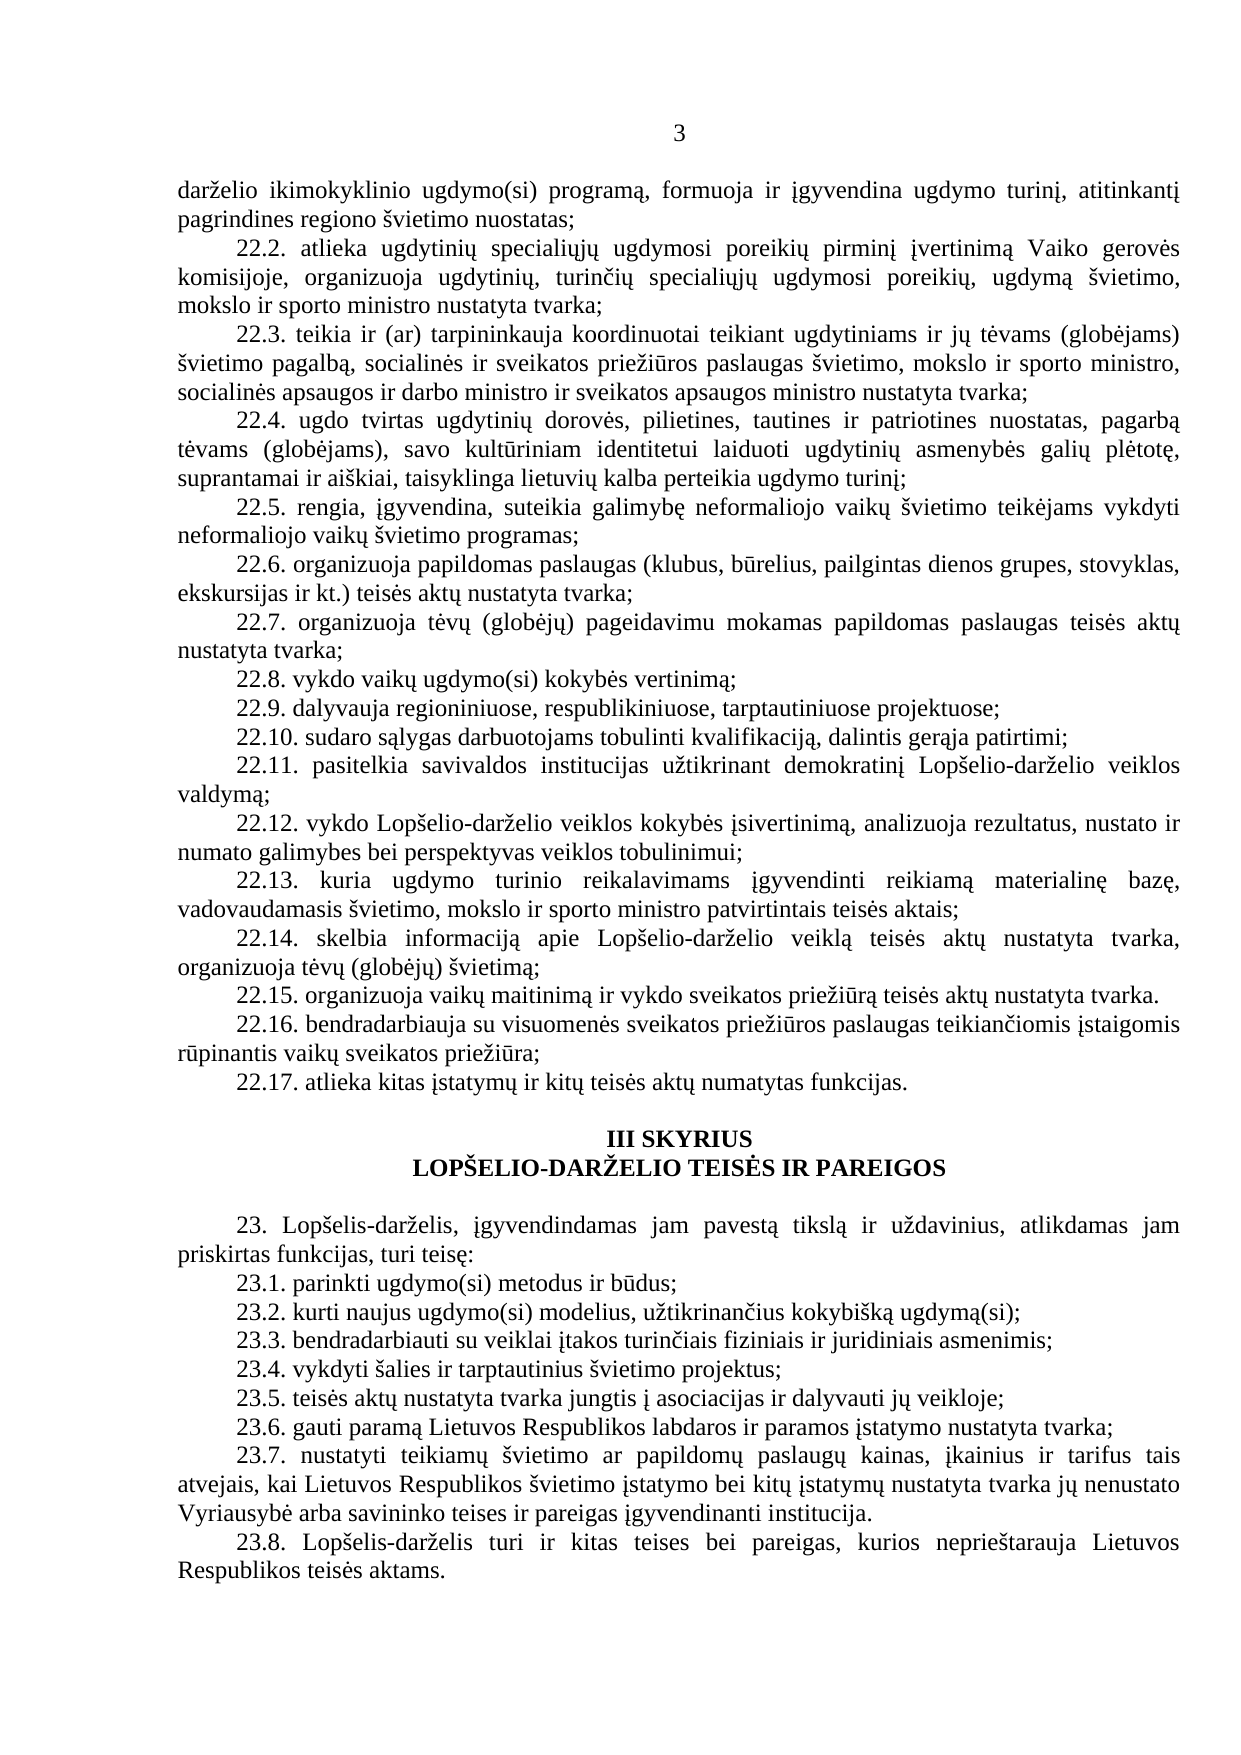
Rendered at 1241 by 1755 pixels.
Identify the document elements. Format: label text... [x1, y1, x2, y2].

text 23.8. Lopšelis-darželis turi ir kitas teises bei pareigas, kurios neprieštarauja Lietuvos Respublikos teisės aktams. [177, 1527, 1181, 1584]
text 23.3. bendradarbiauti su veiklai įtakos turinčiais fiziniais ir juridiniais asmenimis; [177, 1326, 1181, 1354]
text 22.15. organizuoja vaikų maitinimą ir vykdo sveikatos priežiūrą teisės aktų nustatyta tvarka. [177, 981, 1181, 1009]
text 22.13. kuria ugdymo turinio reikalavimams įgyvendinti reikiamą materialinę bazę, vadovaudamasis švietimo, mokslo ir sporto ministro patvirtintais teisės aktais; [177, 866, 1181, 923]
text 22.16. bendradarbiauja su visuomenės sveikatos priežiūros paslaugas teikiančiomis įstaigomis rūpinantis vaikų sveikatos priežiūra; [177, 1009, 1181, 1067]
text 22.8. vykdo vaikų ugdymo(si) kokybės vertinimą; [177, 664, 1181, 693]
text 23. Lopšelis-darželis, įgyvendindamas jam pavestą tikslą ir uždavinius, atlikdamas jam priskirtas funkcijas, turi teisę: [177, 1211, 1181, 1268]
text 22.11. pasitelkia savivaldos institucijas užtikrinant demokratinį Lopšelio-darželio veiklos valdymą; [177, 751, 1181, 808]
text 22.3. teikia ir (ar) tarpininkauja koordinuotai teikiant ugdytiniams ir jų tėvams (globėjams) švietimo pagalbą, socialinės ir sveikatos priežiūros paslaugas švietimo, mokslo ir sporto ministro, socialinės apsaugos ir darbo ministro ir sveikatos apsaugos ministro nustatyta tvarka; [177, 319, 1181, 406]
text III SKYRIUS [177, 1124, 1181, 1153]
text 23.7. nustatyti teikiamų švietimo ar papildomų paslaugų kainas, įkainius ir tarifus tais atvejais, kai Lietuvos Respublikos švietimo įstatymo bei kitų įstatymų nustatyta tvarka jų nenustato Vyriausybė arba savininko teises ir pareigas įgyvendinanti institucija. [177, 1441, 1181, 1527]
text 22.9. dalyvauja regioniniuose, respublikiniuose, tarptautiniuose projektuose; [177, 693, 1181, 722]
text LOPŠELIO-DARŽELIO TEISĖS IR PAREIGOS [177, 1153, 1181, 1182]
text 23.4. vykdyti šalies ir tarptautinius švietimo projektus; [177, 1354, 1181, 1383]
text 22.4. ugdo tvirtas ugdytinių dorovės, pilietines, tautines ir patriotines nuostatas, pagarbą tėvams (globėjams), savo kultūriniam identitetui laiduoti ugdytinių asmenybės galių plėtotę, suprantamai ir aiškiai, taisyklinga lietuvių kalba perteikia ugdymo turinį; [177, 406, 1181, 492]
text 22.12. vykdo Lopšelio-darželio veiklos kokybės įsivertinimą, analizuoja rezultatus, nustato ir numato galimybes bei perspektyvas veiklos tobulinimui; [177, 808, 1181, 866]
text 22.10. sudaro sąlygas darbuotojams tobulinti kvalifikaciją, dalintis gerąja patirtimi; [177, 722, 1181, 751]
text 22.17. atlieka kitas įstatymų ir kitų teisės aktų numatytas funkcijas. [177, 1067, 1181, 1096]
text 22.2. atlieka ugdytinių specialiųjų ugdymosi poreikių pirminį įvertinimą Vaiko gerovės komisijoje, organizuoja ugdytinių, turinčių specialiųjų ugdymosi poreikių, ugdymą švietimo, mokslo ir sporto ministro nustatyta tvarka; [177, 233, 1181, 319]
text 23.1. parinkti ugdymo(si) metodus ir būdus; [177, 1268, 1181, 1297]
text 23.5. teisės aktų nustatyta tvarka jungtis į asociacijas ir dalyvauti jų veikloje; [177, 1383, 1181, 1412]
text 22.7. organizuoja tėvų (globėjų) pageidavimu mokamas papildomas paslaugas teisės aktų nustatyta tvarka; [177, 607, 1181, 664]
text 22.5. rengia, įgyvendina, suteikia galimybę neformaliojo vaikų švietimo teikėjams vykdyti neformaliojo vaikų švietimo programas; [177, 492, 1181, 549]
text 22.14. skelbia informaciją apie Lopšelio-darželio veiklą teisės aktų nustatyta tvarka, organizuoja tėvų (globėjų) švietimą; [177, 923, 1181, 981]
text darželio ikimokyklinio ugdymo(si) programą, formuoja ir įgyvendina ugdymo turinį, atitinkantį pagrindines regiono švietimo nuostatas; [177, 176, 1181, 233]
text 23.6. gauti paramą Lietuvos Respublikos labdaros ir paramos įstatymo nustatyta tvarka; [177, 1412, 1181, 1441]
text 23.2. kurti naujus ugdymo(si) modelius, užtikrinančius kokybišką ugdymą(si); [177, 1297, 1181, 1326]
text 22.6. organizuoja papildomas paslaugas (klubus, būrelius, pailgintas dienos grupes, stovyklas, ekskursijas ir kt.) teisės aktų nustatyta tvarka; [177, 549, 1181, 607]
